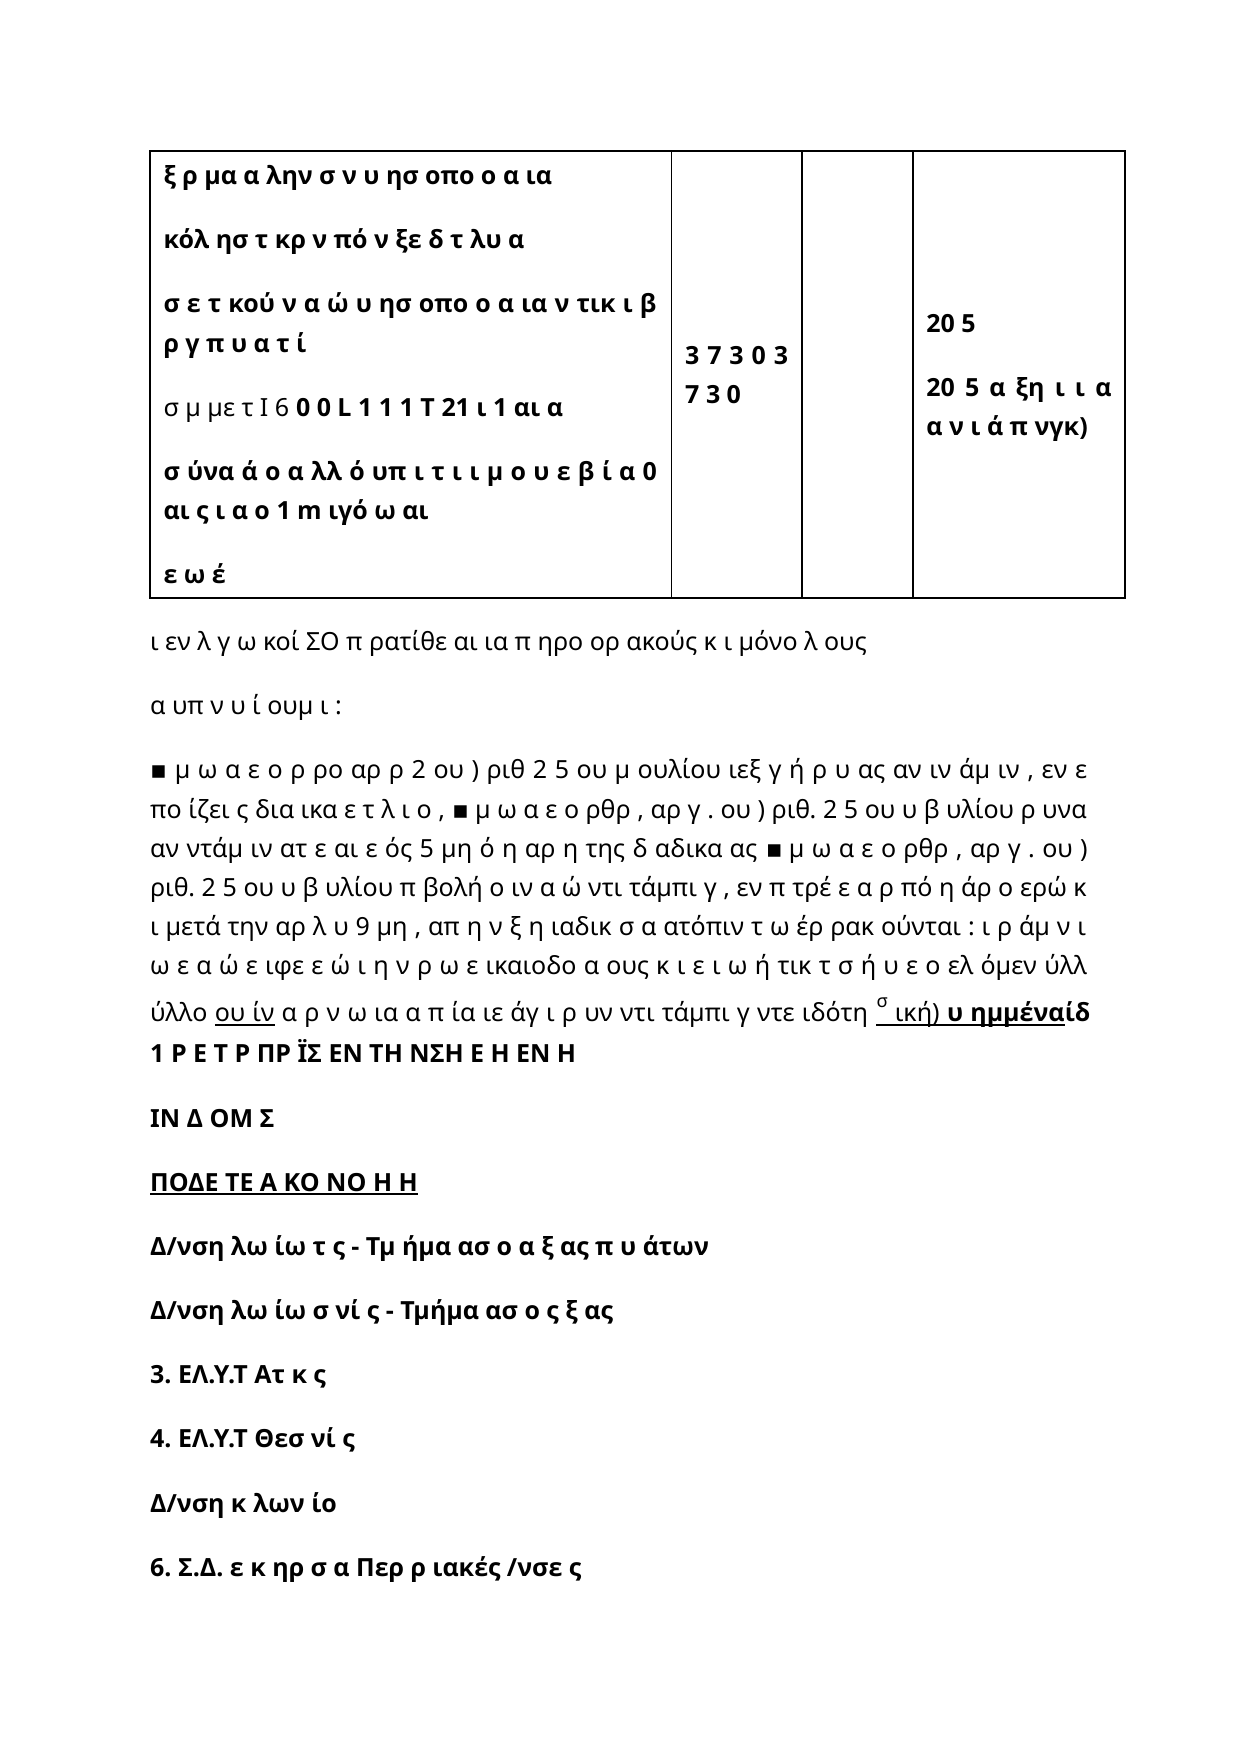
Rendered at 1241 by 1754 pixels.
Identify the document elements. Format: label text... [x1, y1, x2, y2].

text ΙΝ Δ ΟΜ Σ [150, 1100, 1090, 1134]
text α υπ ν υ ί ουμ ι : [150, 688, 1090, 722]
text ▪ μ ω α ε ο ρ ρο αρ ρ 2 ου ) ριθ 2 5 ου μ ουλίου ιεξ γ ή ρ υ ας αν ιν άμ ιν , εν ε πο ίζει ς δια ικα ε τ λ ι ο , ▪ μ ω α ε ο ρθρ , αρ γ . ου ) ριθ. 2 5 ου υ β υλίου ρ υνα αν ντάμ ιν ατ ε αι ε ός 5 μη ό η αρ η της δ αδικα ας ▪ μ ω α ε ο ρθρ , αρ γ . ου ) ριθ. 2 5 ου υ β υλίου π βολή ο ιν α ώ ντι τάμπι γ , εν π τρέ ε α ρ πό η άρ ο ερώ κ ι μετά την αρ λ υ 9 μη , απ η ν ξ η ιαδικ σ α ατόπιν τ ω έρ ρακ ούνται : ι ρ άμ ν ι ω ε α ώ ε ιφε ε ώ ι η ν ρ ω ε ικαιοδο α ους κ ι ε ι ω ή τικ τ σ ή υ ε ο ελ όμεν ύλλ ύλλο ου ίν α ρ ν ω ια α π ία ιε άγ ι ρ υν ντι τάμπι γ ντε ιδότη σ ική) υ ημμέναίδ 1 Ρ Ε Τ Ρ ΠΡ ΪΣ ΕΝ ΤΗ ΝΣΗ Ε Η ΕΝ Η [150, 752, 1090, 1070]
text Δ/νση λω ίω σ νί ς - Τμήμα ασ ο ς ξ ας [150, 1293, 1090, 1327]
text 4. ΕΛ.Υ.Τ Θεσ νί ς [150, 1421, 1090, 1455]
text ΠΟΔΕ ΤΕ Α ΚΟ ΝΟ Η Η [150, 1164, 1090, 1198]
text ι εν λ γ ω κοί ΣΟ π ρατίθε αι ια π ηρο ορ ακούς κ ι μόνο λ ους [150, 624, 1090, 658]
text Δ/νση κ λων ίο [150, 1485, 1090, 1519]
text 3. ΕΛ.Υ.Τ Ατ κ ς [150, 1357, 1090, 1391]
table_cell 20 5 20 5 α ξη ι ι α α ν ι ά π νγκ) [914, 152, 1124, 597]
table_cell 3 7 3 0 3 7 3 0 [672, 152, 801, 597]
text Δ/νση λω ίω τ ς - Τμ ήμα ασ ο α ξ ας π υ άτων [150, 1229, 1090, 1263]
table_cell ξ ρ μα α λην σ ν υ ησ οπο ο α ια κόλ ησ τ κρ ν πό ν ξε δ τ λυ α σ ε τ κού ν α ώ υ ησ οπο ο α ια ν τικ ι β ρ γ π υ α τ ί σ μ με τ I 6 0 0 L 1 1 1 T 21 ι 1 αι α σ ύνα ά ο α λλ ό υπ ι τ ι ι μ ο υ ε β ί α 0 αι ς ι α ο 1 m ιγό ω αι ε ω έ [151, 152, 671, 597]
table_cell [803, 152, 912, 597]
text 6. Σ.Δ. ε κ ηρ σ α Περ ρ ιακές /νσε ς [150, 1549, 1090, 1583]
